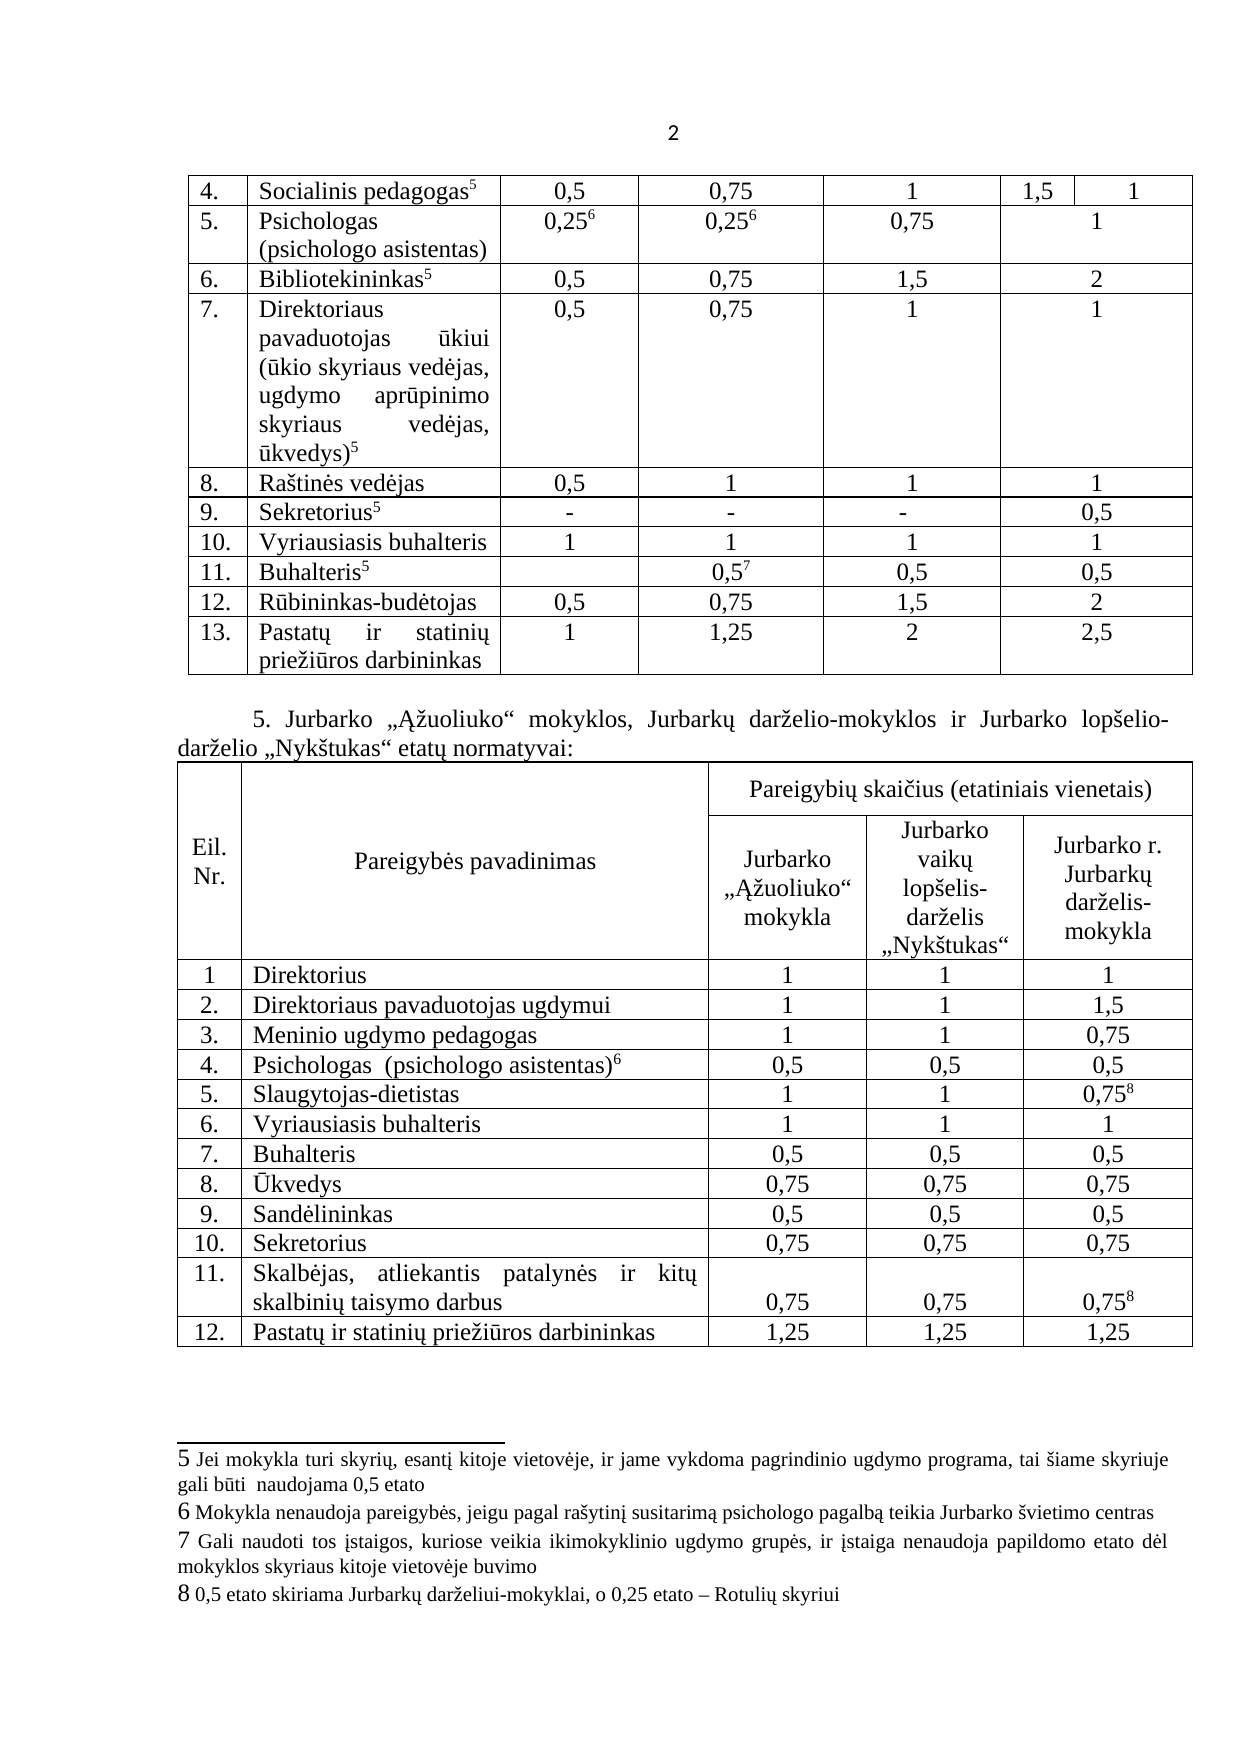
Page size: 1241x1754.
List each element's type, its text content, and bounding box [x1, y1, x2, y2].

table_cell 1 [639, 527, 823, 556]
table_cell 1 [824, 527, 1000, 556]
table_cell 2 [1001, 587, 1192, 616]
table_cell 0,75 [867, 1258, 1023, 1316]
table_cell 0,5 [867, 1139, 1023, 1168]
table_cell 1 [1075, 176, 1192, 205]
table_cell 0,75 [709, 1229, 866, 1257]
table_cell 0,75 [867, 1169, 1023, 1198]
table_cell 13. [189, 617, 247, 674]
table_cell 5. [178, 1080, 241, 1108]
table_cell 1,25 [639, 617, 823, 674]
table_cell 1,5 [1001, 176, 1074, 205]
table_cell 1 [867, 1020, 1023, 1049]
table_cell 1 [867, 1109, 1023, 1138]
table_cell Sandėlininkas [242, 1199, 708, 1227]
table_cell 0,5 [867, 1050, 1023, 1078]
table_cell 1 [709, 990, 866, 1019]
table_cell 0,5 [1001, 557, 1192, 586]
table_cell 1 [867, 1080, 1023, 1108]
table_cell - [501, 498, 638, 526]
table_cell 1 [1001, 206, 1192, 263]
table_cell 1,25 [867, 1317, 1023, 1346]
table_cell 1 [824, 468, 1000, 496]
table_cell 1 [824, 294, 1000, 467]
table_cell Meninio ugdymo pedagogas [242, 1020, 708, 1049]
table_cell Rūbininkas-budėtojas [248, 587, 500, 616]
table_cell 0,5 [501, 176, 638, 205]
table_cell 12. [189, 587, 247, 616]
table_cell 0,5 [501, 468, 638, 496]
table_cell Bibliotekininkas5 [248, 264, 500, 293]
table_cell 1 [501, 617, 638, 674]
table_cell 7. [178, 1139, 241, 1168]
table_cell 0,758 [1024, 1258, 1192, 1316]
table_cell 0,75 [1024, 1080, 1192, 1108]
table_cell 1 [1024, 960, 1192, 989]
table_cell 11. [178, 1258, 241, 1316]
table_cell 2,5 [1001, 617, 1192, 674]
table_cell 1,5 [824, 264, 1000, 293]
table_cell 0,5 [709, 1199, 866, 1227]
table_cell - [824, 498, 1000, 526]
table_cell 0,5 [1024, 1050, 1192, 1078]
table_cell Jurbarko vaikų lopšelis-darželis „Nykštukas“ [867, 816, 1023, 959]
table_cell 6. [178, 1109, 241, 1138]
table_cell Ūkvedys [242, 1169, 708, 1198]
table_cell 2 [1001, 264, 1192, 293]
table_cell 0,75 [709, 1258, 866, 1316]
table_cell 4. [189, 176, 247, 205]
table_cell Buhalteris5 [248, 557, 500, 586]
table_cell 0,5 [709, 1139, 866, 1168]
table_cell 1 [709, 1109, 866, 1138]
table_cell 0,5 [709, 1050, 866, 1078]
table_cell 0,5 [501, 264, 638, 293]
table_cell Skalbėjas, atliekantis patalynės ir kitų skalbinių taisymo darbus [242, 1258, 708, 1316]
table_cell 1 [824, 176, 1000, 205]
table_cell 0,75 [1024, 1020, 1192, 1049]
table_cell Pastatų ir statinių priežiūros darbininkas [248, 617, 500, 674]
table_cell 9. [178, 1199, 241, 1227]
table_cell Psichologas (psichologo asistentas)6 [242, 1050, 708, 1078]
table_cell 0,256 [639, 206, 823, 263]
table_cell 0,75 [709, 1169, 866, 1198]
table_cell 9. [189, 498, 247, 526]
table_cell 1 [709, 960, 866, 989]
table_cell [501, 557, 638, 586]
table_cell 0,75 [639, 587, 823, 616]
table_cell 1 [867, 990, 1023, 1019]
table_cell 1 [1001, 468, 1192, 496]
table_cell Pastatų ir statinių priežiūros darbininkas [242, 1317, 708, 1346]
table_cell 1 [1001, 527, 1192, 556]
table_cell 0,5 [1024, 1199, 1192, 1227]
table_cell Psichologas (psichologo asistentas) [248, 206, 500, 263]
table_header Pareigybių skaičius (etatiniais vienetais) [709, 763, 1192, 814]
table_cell 1,25 [1024, 1317, 1192, 1346]
table_cell 1 [1001, 294, 1192, 467]
table_cell 0,5 [501, 294, 638, 467]
table_cell 11. [189, 557, 247, 586]
table_cell Direktorius [242, 960, 708, 989]
table_cell 2 [824, 617, 1000, 674]
table_header Eil. Nr. [178, 763, 241, 959]
table_cell 3. [178, 1020, 241, 1049]
table_cell 8. [189, 468, 247, 496]
table_cell 0,5 [867, 1199, 1023, 1227]
table_cell 0,5 [501, 587, 638, 616]
table_cell Sekretorius5 [248, 498, 500, 526]
table_cell Buhalteris [242, 1139, 708, 1168]
table_cell 4. [178, 1050, 241, 1078]
table_cell Slaugytojas-dietistas [242, 1080, 708, 1108]
table_cell 1 [501, 527, 638, 556]
table_cell 1 [709, 1020, 866, 1049]
table_cell Socialinis pedagogas [248, 176, 500, 205]
table_cell 0,75 [824, 206, 1000, 263]
table_cell 8. [178, 1169, 241, 1198]
table_cell 0,5 [1024, 1139, 1192, 1168]
table_cell 0,5 [1001, 498, 1192, 526]
table_cell 0,75 [639, 176, 823, 205]
table_cell - [639, 498, 823, 526]
text 5. Jurbarko „Ąžuoliuko“ mokyklos, Jurbarkų darželio-mokyklos ir Jurbarko lopšelio-darželio „Nykštukas“ etatų normatyvai: [177, 704, 1169, 761]
table_cell 1 [639, 468, 823, 496]
table_cell 1,5 [824, 587, 1000, 616]
table_cell 1,5 [1024, 990, 1192, 1019]
table_cell Direktoriaus pavaduotojas ugdymui [242, 990, 708, 1019]
table_cell Sekretorius [242, 1229, 708, 1257]
table_cell 0,75 [867, 1229, 1023, 1257]
table_cell 0,75 [639, 294, 823, 467]
table_cell 0,75 [1024, 1169, 1192, 1198]
table_cell 10. [189, 527, 247, 556]
table_cell 10. [178, 1229, 241, 1257]
table_cell 2. [178, 990, 241, 1019]
table_cell 0,25 [501, 206, 638, 263]
table_cell 1 [867, 960, 1023, 989]
table_cell Vyriausiasis buhalteris [248, 527, 500, 556]
table_cell Jurbarko „Ąžuoliuko“ mokykla [709, 816, 866, 959]
table_cell 6. [189, 264, 247, 293]
table_cell 0,5 [639, 557, 823, 586]
table_cell 0,5 [824, 557, 1000, 586]
table_header Pareigybės pavadinimas [242, 763, 708, 959]
table_cell 0,75 [639, 264, 823, 293]
table_cell Direktoriaus pavaduotojas ūkiui (ūkio skyriaus vedėjas, ugdymo aprūpinimo skyriaus vedėjas, ūkvedys)5 [248, 294, 500, 467]
table_cell 7. [189, 294, 247, 467]
table_cell 1,25 [709, 1317, 866, 1346]
table_cell 5. [189, 206, 247, 263]
table_cell Raštinės vedėjas [248, 468, 500, 496]
table_cell 1 [709, 1080, 866, 1108]
table_cell 1 [1024, 1109, 1192, 1138]
table_cell Jurbarko r. Jurbarkų darželis- mokykla [1024, 816, 1192, 959]
table_cell 0,75 [1024, 1229, 1192, 1257]
table_cell 12. [178, 1317, 241, 1346]
table_cell 1 [178, 960, 241, 989]
table_cell Vyriausiasis buhalteris [242, 1109, 708, 1138]
